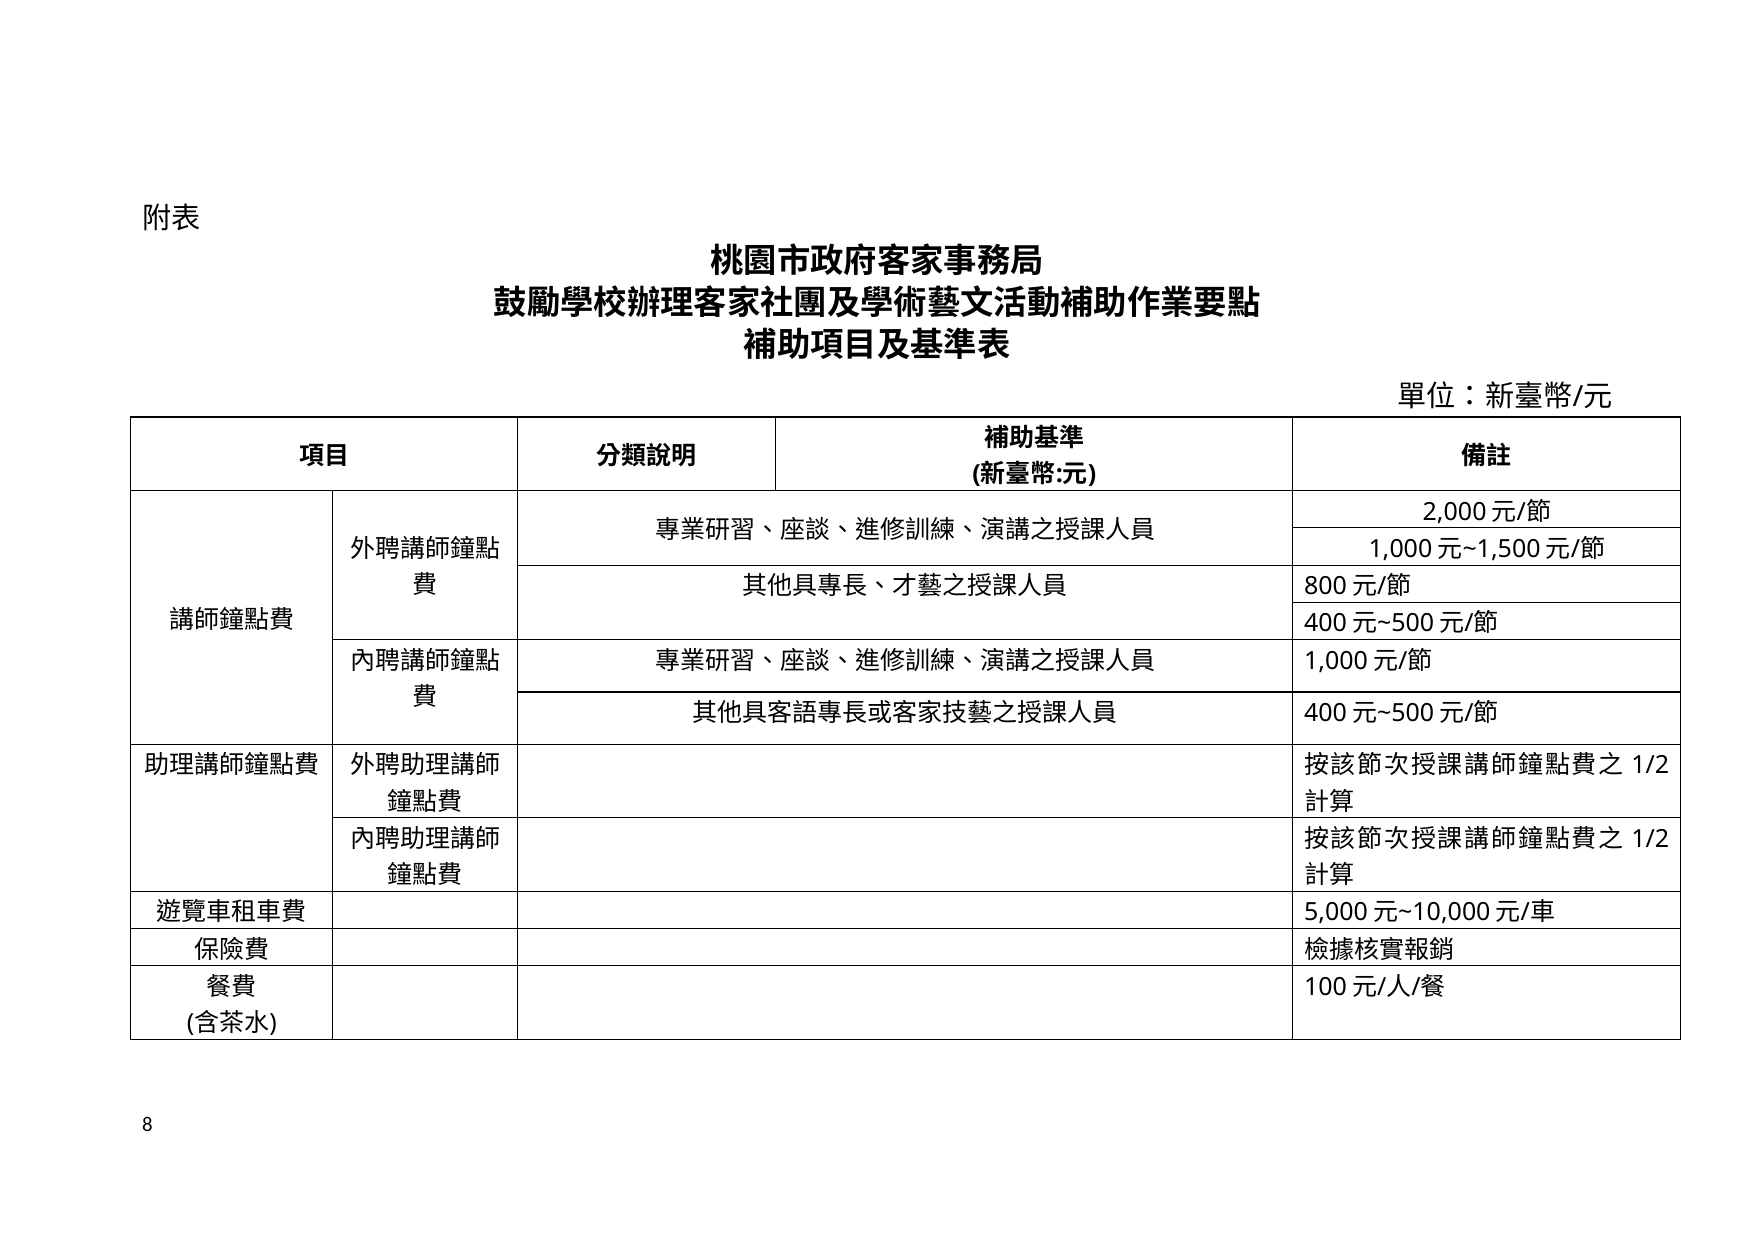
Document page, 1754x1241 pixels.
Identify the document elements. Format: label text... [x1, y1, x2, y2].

table_cell 助理講師鐘點費 [131, 745, 332, 891]
text 桃園市政府客家事務局 [142, 239, 1612, 281]
table_cell 專業研習、座談、進修訓練、演講之授課人員 [518, 640, 1292, 691]
table_cell 1,000元/節 [1293, 640, 1680, 691]
table_cell 餐費 (含茶水) [131, 966, 332, 1039]
table_cell 遊覽車租車費 [131, 892, 332, 928]
table_cell 800元/節 [1293, 566, 1680, 602]
text 補助項目及基準表 [142, 323, 1612, 364]
table_cell 2,000元/節 [1293, 491, 1680, 527]
table_cell 100元/人/餐 [1293, 966, 1680, 1039]
table_cell [518, 818, 1292, 891]
table_header 項目 [131, 418, 517, 490]
table_cell 5,000元~10,000元/車 [1293, 892, 1680, 928]
table_cell 專業研習、座談、進修訓練、演講之授課人員 [518, 491, 1292, 564]
table_header 分類說明 [518, 418, 775, 490]
table_cell 其他具客語專長或客家技藝之授課人員 [518, 693, 1292, 744]
table_cell 按該節次授課講師鐘點費之1/2計算 [1293, 745, 1680, 817]
table_cell 內聘講師鐘點費 [333, 640, 517, 744]
table_cell 按該節次授課講師鐘點費之1/2計算 [1293, 818, 1680, 891]
table_cell [333, 892, 517, 928]
table_cell 講師鐘點費 [131, 491, 332, 744]
text 附表 [142, 187, 1612, 239]
table_cell [333, 966, 517, 1039]
table_cell 外聘講師鐘點費 [333, 491, 517, 639]
table_cell [333, 929, 517, 965]
text 鼓勵學校辦理客家社團及學術藝文活動補助作業要點 [142, 281, 1612, 323]
table_cell 外聘助理講師鐘點費 [333, 745, 517, 817]
table_cell 400元~500元/節 [1293, 603, 1680, 639]
table_cell 其他具專長、才藝之授課人員 [518, 566, 1292, 639]
table_cell 內聘助理講師鐘點費 [333, 818, 517, 891]
table_cell 400元~500元/節 [1293, 693, 1680, 744]
table_cell [518, 966, 1292, 1039]
table_cell 保險費 [131, 929, 332, 965]
table_cell [518, 745, 1292, 817]
table_cell [518, 892, 1292, 928]
table_header 補助基準 (新臺幣:元) [776, 418, 1292, 490]
table_cell 檢據核實報銷 [1293, 929, 1680, 965]
text 單位：新臺幣/元 [142, 364, 1612, 416]
table_cell 1,000元~1,500元/節 [1293, 528, 1680, 564]
table_cell [518, 929, 1292, 965]
table_header 備註 [1293, 418, 1680, 490]
